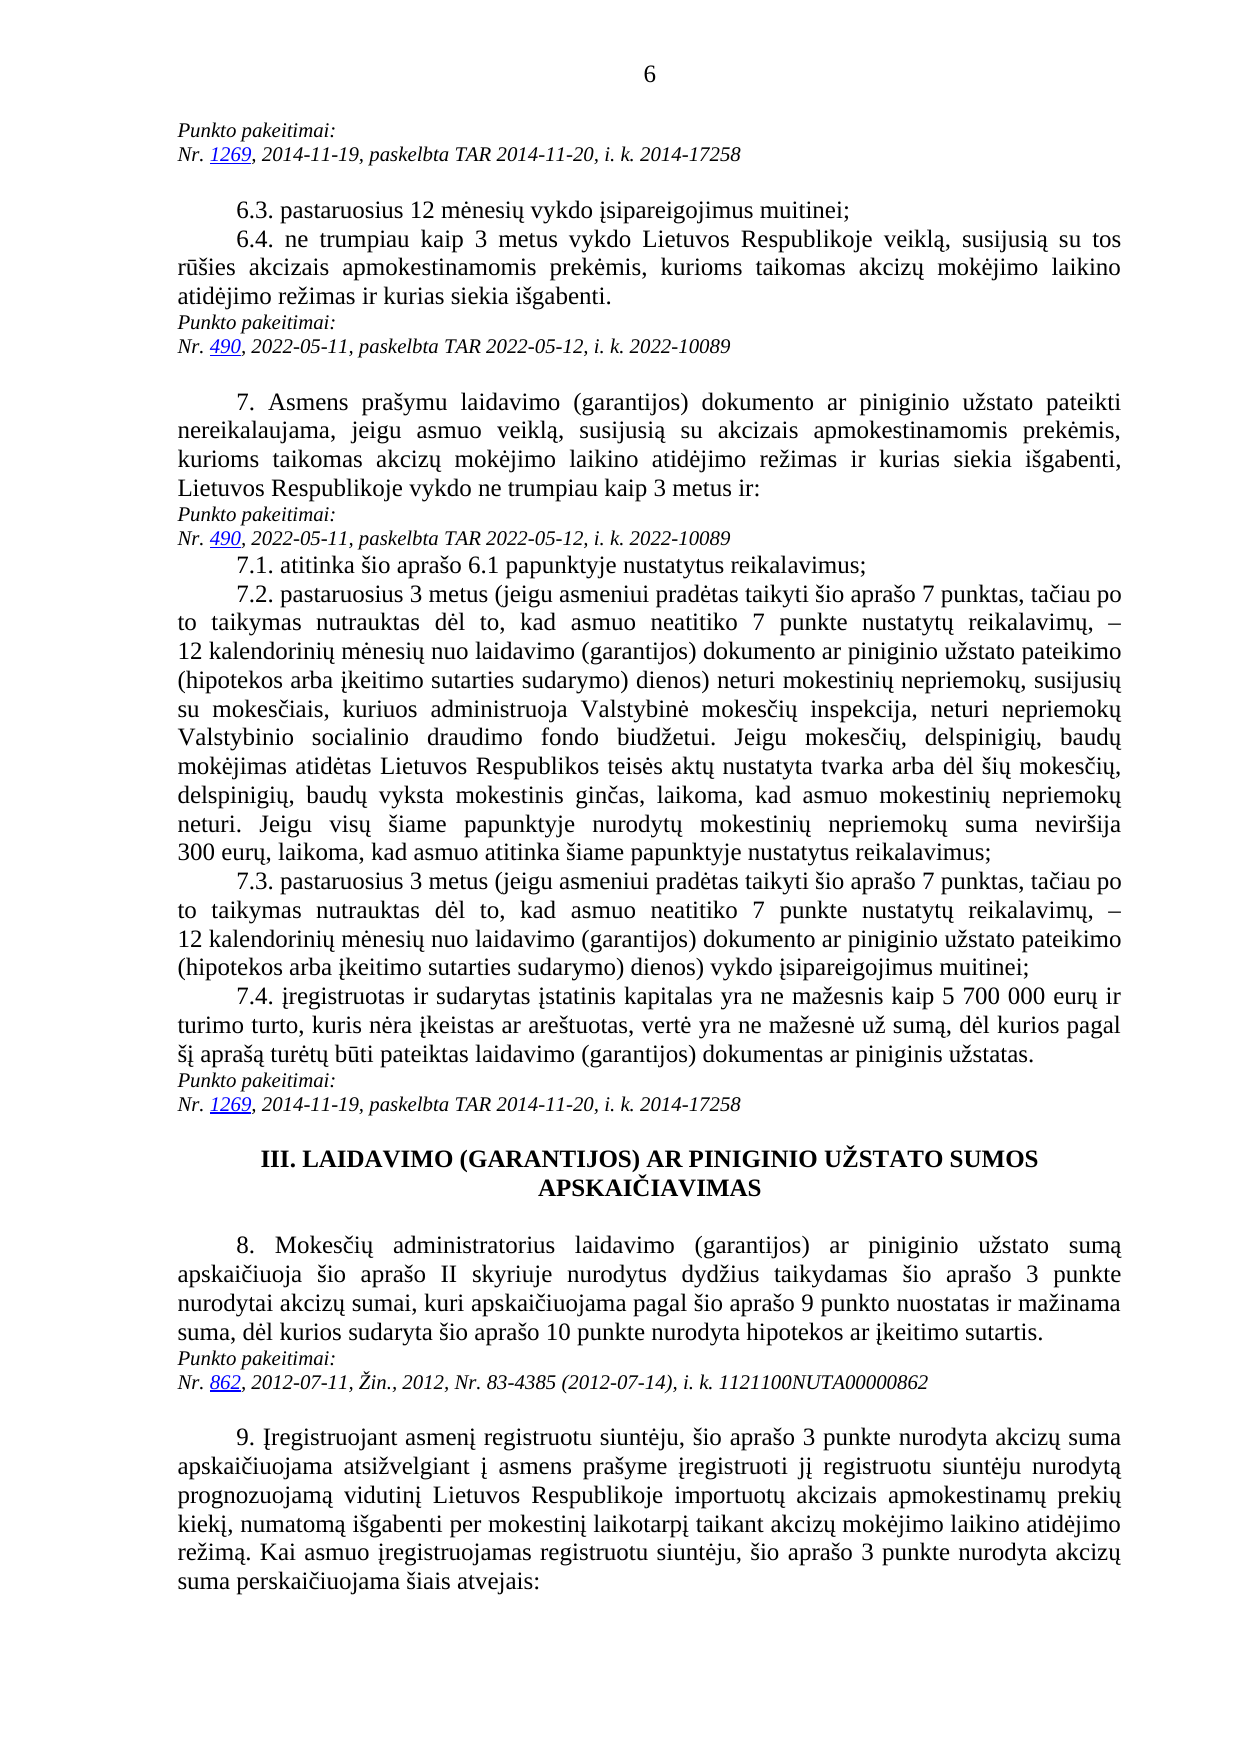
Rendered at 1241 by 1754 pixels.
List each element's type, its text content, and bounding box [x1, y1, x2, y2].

text Punkto pakeitimai: [177, 1067, 1122, 1092]
text Punkto pakeitimai: [177, 310, 1122, 334]
text 7.2. pastaruosius 3 metus (jeigu asmeniui pradėtas taikyti šio aprašo 7 punktas, tačiau po to taikymas nutrauktas dėl to, kad asmuo neatitiko 7 punkte nustatytų reikalavimų, – 12 kalendorinių mėnesių nuo laidavimo (garantijos) dokumento ar piniginio užstato pateikimo (hipotekos arba įkeitimo sutarties sudarymo) dienos) neturi mokestinių nepriemokų, susijusių su mokesčiais, kuriuos administruoja Valstybinė mokesčių inspekcija, neturi nepriemokų Valstybinio socialinio draudimo fondo biudžetui. Jeigu mokesčių, delspinigių, baudų mokėjimas atidėtas Lietuvos Respublikos teisės aktų nustatyta tvarka arba dėl šių mokesčių, delspinigių, baudų vyksta mokestinis ginčas, laikoma, kad asmuo mokestinių nepriemokų neturi. Jeigu visų šiame papunktyje nurodytų mokestinių nepriemokų suma neviršija 300 eurų, laikoma, kad asmuo atitinka šiame papunktyje nustatytus reikalavimus; [177, 579, 1122, 866]
text Punkto pakeitimai: [177, 502, 1122, 526]
text 6.4. ne trumpiau kaip 3 metus vykdo Lietuvos Respublikoje veiklą, susijusią su tos rūšies akcizais apmokestinamomis prekėmis, kurioms taikomas akcizų mokėjimo laikino atidėjimo režimas ir kurias siekia išgabenti. [177, 224, 1122, 310]
text 7.1. atitinka šio aprašo 6.1 papunktyje nustatytus reikalavimus; [177, 550, 1122, 579]
text 9. Įregistruojant asmenį registruotu siuntėju, šio aprašo 3 punkte nurodyta akcizų suma apskaičiuojama atsižvelgiant į asmens prašyme įregistruoti jį registruotu siuntėju nurodytą prognozuojamą vidutinį Lietuvos Respublikoje importuotų akcizais apmokestinamų prekių kiekį, numatomą išgabenti per mokestinį laikotarpį taikant akcizų mokėjimo laikino atidėjimo režimą. Kai asmuo įregistruojamas registruotu siuntėju, šio aprašo 3 punkte nurodyta akcizų suma perskaičiuojama šiais atvejais: [177, 1422, 1122, 1595]
text 6.3. pastaruosius 12 mėnesių vykdo įsipareigojimus muitinei; [177, 195, 1122, 224]
text Nr. 1269, 2014-11-19, paskelbta TAR 2014-11-20, i. k. 2014-17258 [177, 1092, 1122, 1116]
text Punkto pakeitimai: [177, 118, 1122, 142]
text Nr. 490, 2022-05-11, paskelbta TAR 2022-05-12, i. k. 2022-10089 [177, 334, 1122, 358]
text Punkto pakeitimai: [177, 1346, 1122, 1370]
text Nr. 1269, 2014-11-19, paskelbta TAR 2014-11-20, i. k. 2014-17258 [177, 142, 1122, 166]
text 8. Mokesčių administratorius laidavimo (garantijos) ar piniginio užstato sumą apskaičiuoja šio aprašo II skyriuje nurodytus dydžius taikydamas šio aprašo 3 punkte nurodytai akcizų sumai, kuri apskaičiuojama pagal šio aprašo 9 punkto nuostatas ir mažinama suma, dėl kurios sudaryta šio aprašo 10 punkte nurodyta hipotekos ar įkeitimo sutartis. [177, 1231, 1122, 1346]
text 7. Asmens prašymu laidavimo (garantijos) dokumento ar piniginio užstato pateikti nereikalaujama, jeigu asmuo veiklą, susijusią su akcizais apmokestinamomis prekėmis, kurioms taikomas akcizų mokėjimo laikino atidėjimo režimas ir kurias siekia išgabenti, Lietuvos Respublikoje vykdo ne trumpiau kaip 3 metus ir: [177, 387, 1122, 502]
text Nr. 490, 2022-05-11, paskelbta TAR 2022-05-12, i. k. 2022-10089 [177, 526, 1122, 550]
text Nr. 862, 2012-07-11, Žin., 2012, Nr. 83-4385 (2012-07-14), i. k. 1121100NUTA00000862 [177, 1370, 1122, 1394]
text 7.3. pastaruosius 3 metus (jeigu asmeniui pradėtas taikyti šio aprašo 7 punktas, tačiau po to taikymas nutrauktas dėl to, kad asmuo neatitiko 7 punkte nustatytų reikalavimų, – 12 kalendorinių mėnesių nuo laidavimo (garantijos) dokumento ar piniginio užstato pateikimo (hipotekos arba įkeitimo sutarties sudarymo) dienos) vykdo įsipareigojimus muitinei; [177, 866, 1122, 981]
text III. LAIDAVIMO (GARANTIJOS) AR PINIGINIO UŽSTATO SUMOS APSKAIČIAVIMAS [177, 1144, 1122, 1202]
text 7.4. įregistruotas ir sudarytas įstatinis kapitalas yra ne mažesnis kaip 5 700 000 eurų ir turimo turto, kuris nėra įkeistas ar areštuotas, vertė yra ne mažesnė už sumą, dėl kurios pagal šį aprašą turėtų būti pateiktas laidavimo (garantijos) dokumentas ar piniginis užstatas. [177, 981, 1122, 1067]
